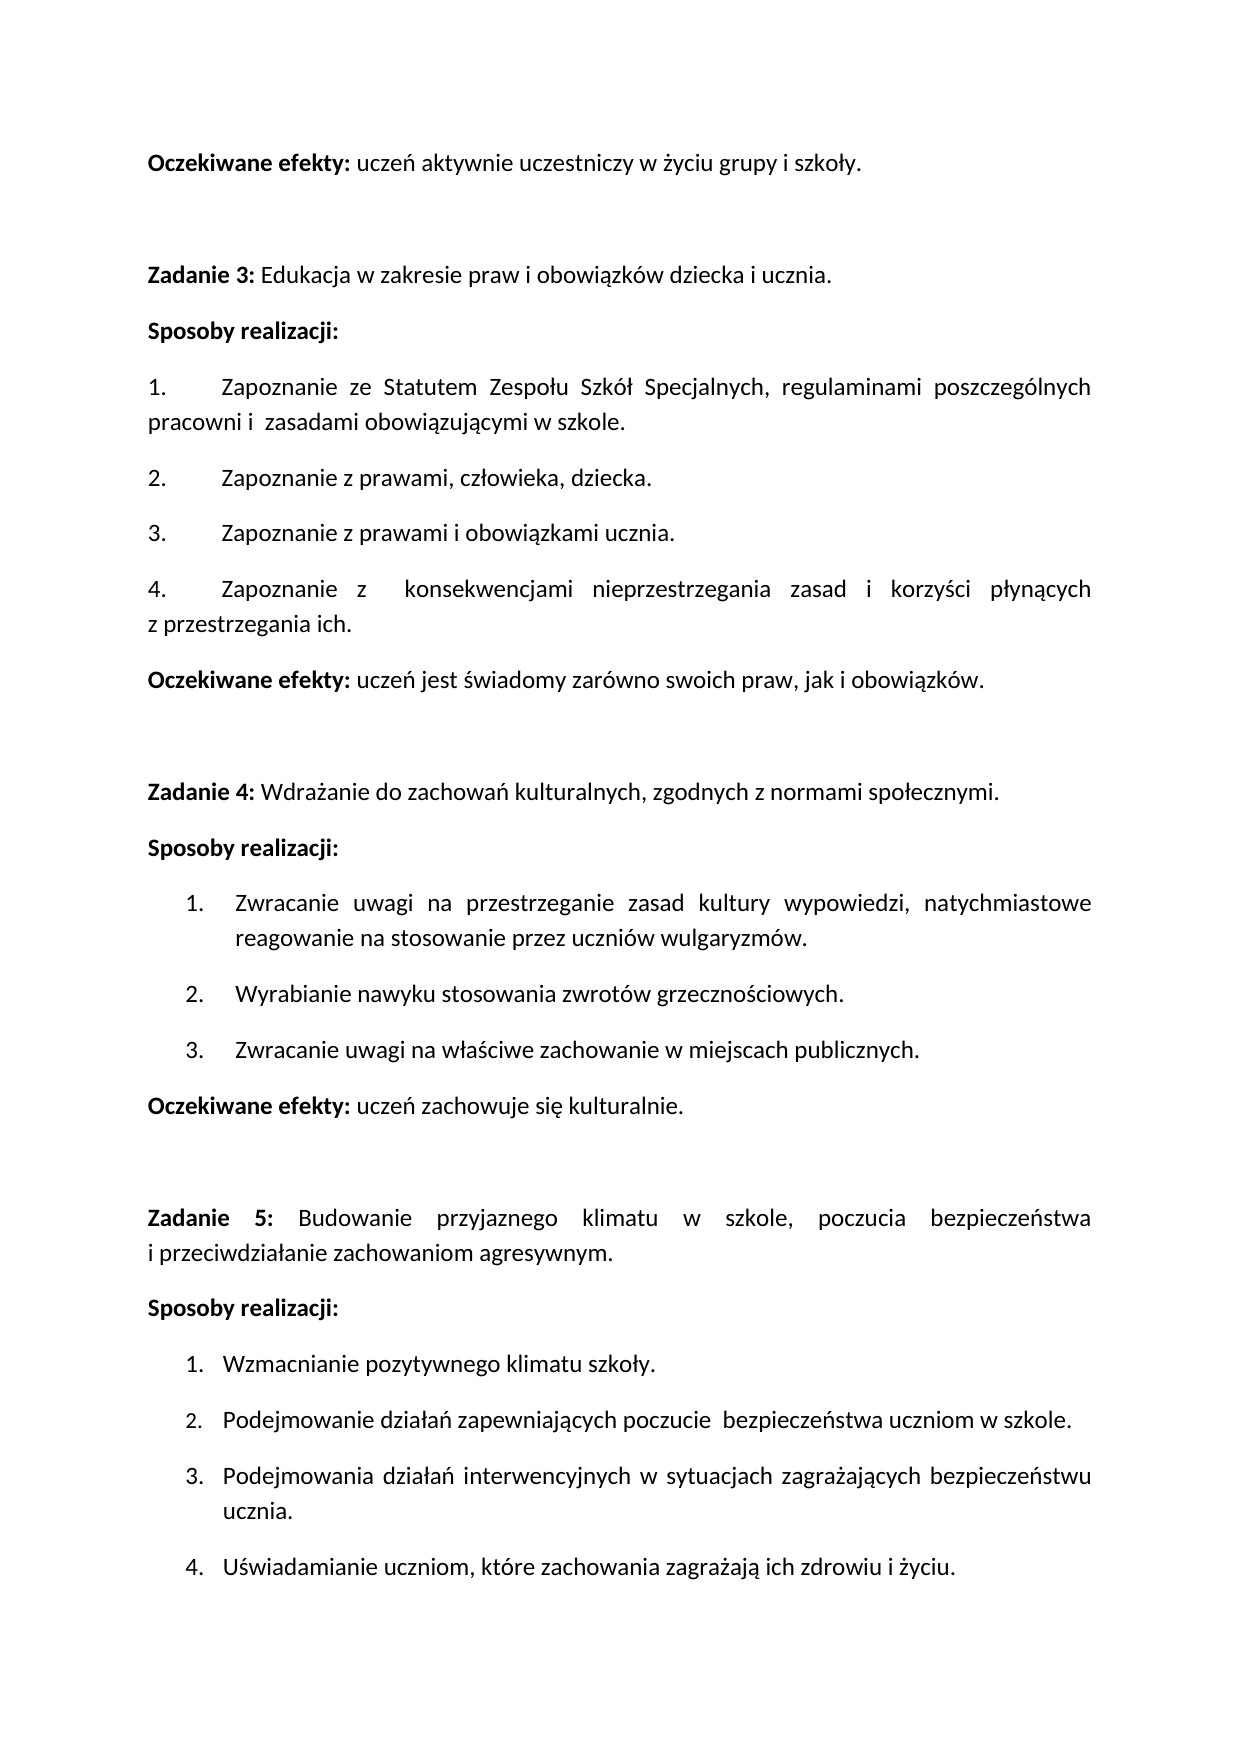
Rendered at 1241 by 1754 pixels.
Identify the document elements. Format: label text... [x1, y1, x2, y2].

text 3. Zapoznanie z prawami i obowiązkami ucznia. [148, 518, 1093, 548]
text Oczekiwane efekty: uczeń aktywnie uczestniczy w życiu grupy i szkoły. [148, 148, 1093, 178]
list Podejmowanie działań zapewniających poczucie bezpieczeństwa uczniom w szkole. [185, 1404, 1093, 1435]
text Sposoby realizacji: [148, 1293, 1093, 1323]
text 1. Zapoznanie ze Statutem Zespołu Szkół Specjalnych, regulaminami poszczególnych pracowni i zasadami obowiązującymi w szkole. [148, 371, 1093, 436]
list Wyrabianie nawyku stosowania zwrotów grzecznościowych. [185, 978, 1093, 1009]
text Zadanie 5: Budowanie przyjaznego klimatu w szkole, poczucia bezpieczeństwa i przeciwdziałanie zachowaniom agresywnym. [148, 1202, 1093, 1267]
text 2. Zapoznanie z prawami, człowieka, dziecka. [148, 462, 1093, 492]
text Zadanie 3: Edukacja w zakresie praw i obowiązków dziecka i ucznia. [148, 259, 1093, 290]
text 4. Zapoznanie z konsekwencjami nieprzestrzegania zasad i korzyści płynących z przestrzegania ich. [148, 573, 1093, 639]
list Podejmowania działań interwencyjnych w sytuacjach zagrażających bezpieczeństwu ucznia. [185, 1460, 1093, 1526]
text Sposoby realizacji: [148, 832, 1093, 862]
text Oczekiwane efekty: uczeń zachowuje się kulturalnie. [148, 1090, 1093, 1121]
list Wzmacnianie pozytywnego klimatu szkoły. [185, 1348, 1093, 1379]
list Zwracanie uwagi na przestrzeganie zasad kultury wypowiedzi, natychmiastowe reagowanie na stosowanie przez uczniów wulgaryzmów. [185, 888, 1093, 953]
text Oczekiwane efekty: uczeń jest świadomy zarówno swoich praw, jak i obowiązków. [148, 664, 1093, 695]
list Zwracanie uwagi na właściwe zachowanie w miejscach publicznych. [185, 1034, 1093, 1065]
list Uświadamianie uczniom, które zachowania zagrażają ich zdrowiu i życiu. [185, 1551, 1093, 1581]
text Sposoby realizacji: [148, 315, 1093, 346]
text Zadanie 4: Wdrażanie do zachowań kulturalnych, zgodnych z normami społecznymi. [148, 776, 1093, 806]
